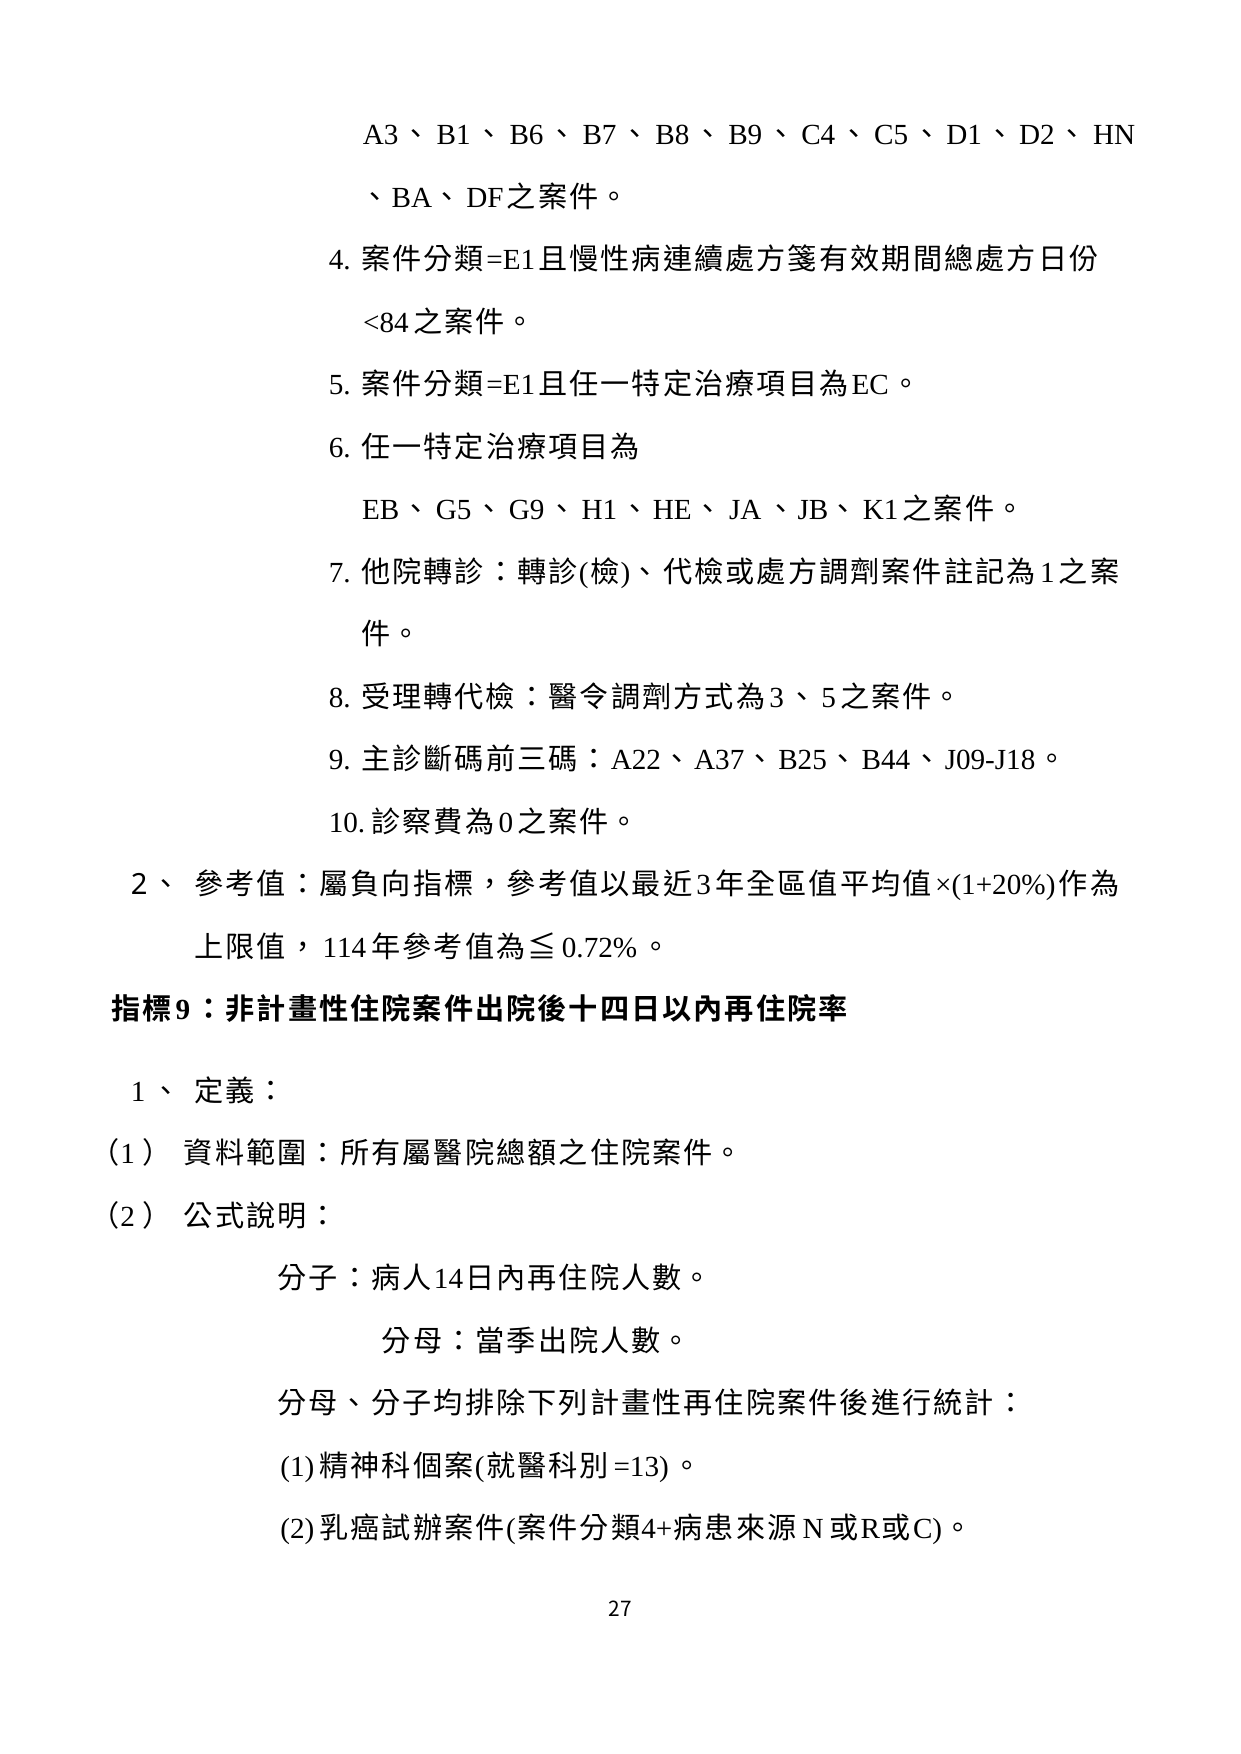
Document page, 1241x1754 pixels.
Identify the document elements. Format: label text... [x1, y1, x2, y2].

list 參考值：屬負向指標，參考值以最近3年全區值平均值×(1+20%)作為上限值，114年參考值為≦0.72%。 [125, 840, 1145, 965]
list 診察費為0之案件。 [326, 778, 1139, 840]
text 分母、分子均排除下列計畫性再住院案件後進行統計： [276, 1359, 1145, 1422]
list 案件分類=E1且任一特定治療項目為EC。 [326, 340, 1139, 403]
text 分母：當季出院人數。 [378, 1297, 1145, 1359]
list 主診斷碼前三碼：A22、A37、B25、B44、J09-J18。 [326, 715, 1139, 778]
list 公式說明： [89, 1172, 1145, 1234]
list A3、B1、B6、B7、B8、B9、C4、C5、D1、D2、HN、BA、DF之案件。 [326, 90, 1139, 215]
text (2)乳癌試辦案件(案件分類4+病患來源N或R或C)。 [276, 1484, 1145, 1547]
list 受理轉代檢：醫令調劑方式為3、5之案件。 [326, 653, 1139, 715]
text 指標9：非計畫性住院案件出院後十四日以內再住院率 [100, 965, 1151, 1028]
list 任一特定治療項目為EB、G5、G9、H1、HE、JA、JB、K1之案件。 [326, 403, 1139, 528]
list 案件分類=E1且慢性病連續處方箋有效期間總處方日份<84之案件。 [326, 215, 1139, 340]
list 定義： [125, 1047, 1145, 1109]
list 資料範圍：所有屬醫院總額之住院案件。 [89, 1109, 1145, 1172]
text (1)精神科個案(就醫科別=13)。 [276, 1422, 1145, 1484]
list 他院轉診：轉診(檢)、代檢或處方調劑案件註記為1之案件。 [326, 528, 1139, 653]
text 分子：病人14日內再住院人數。 [276, 1234, 1145, 1297]
